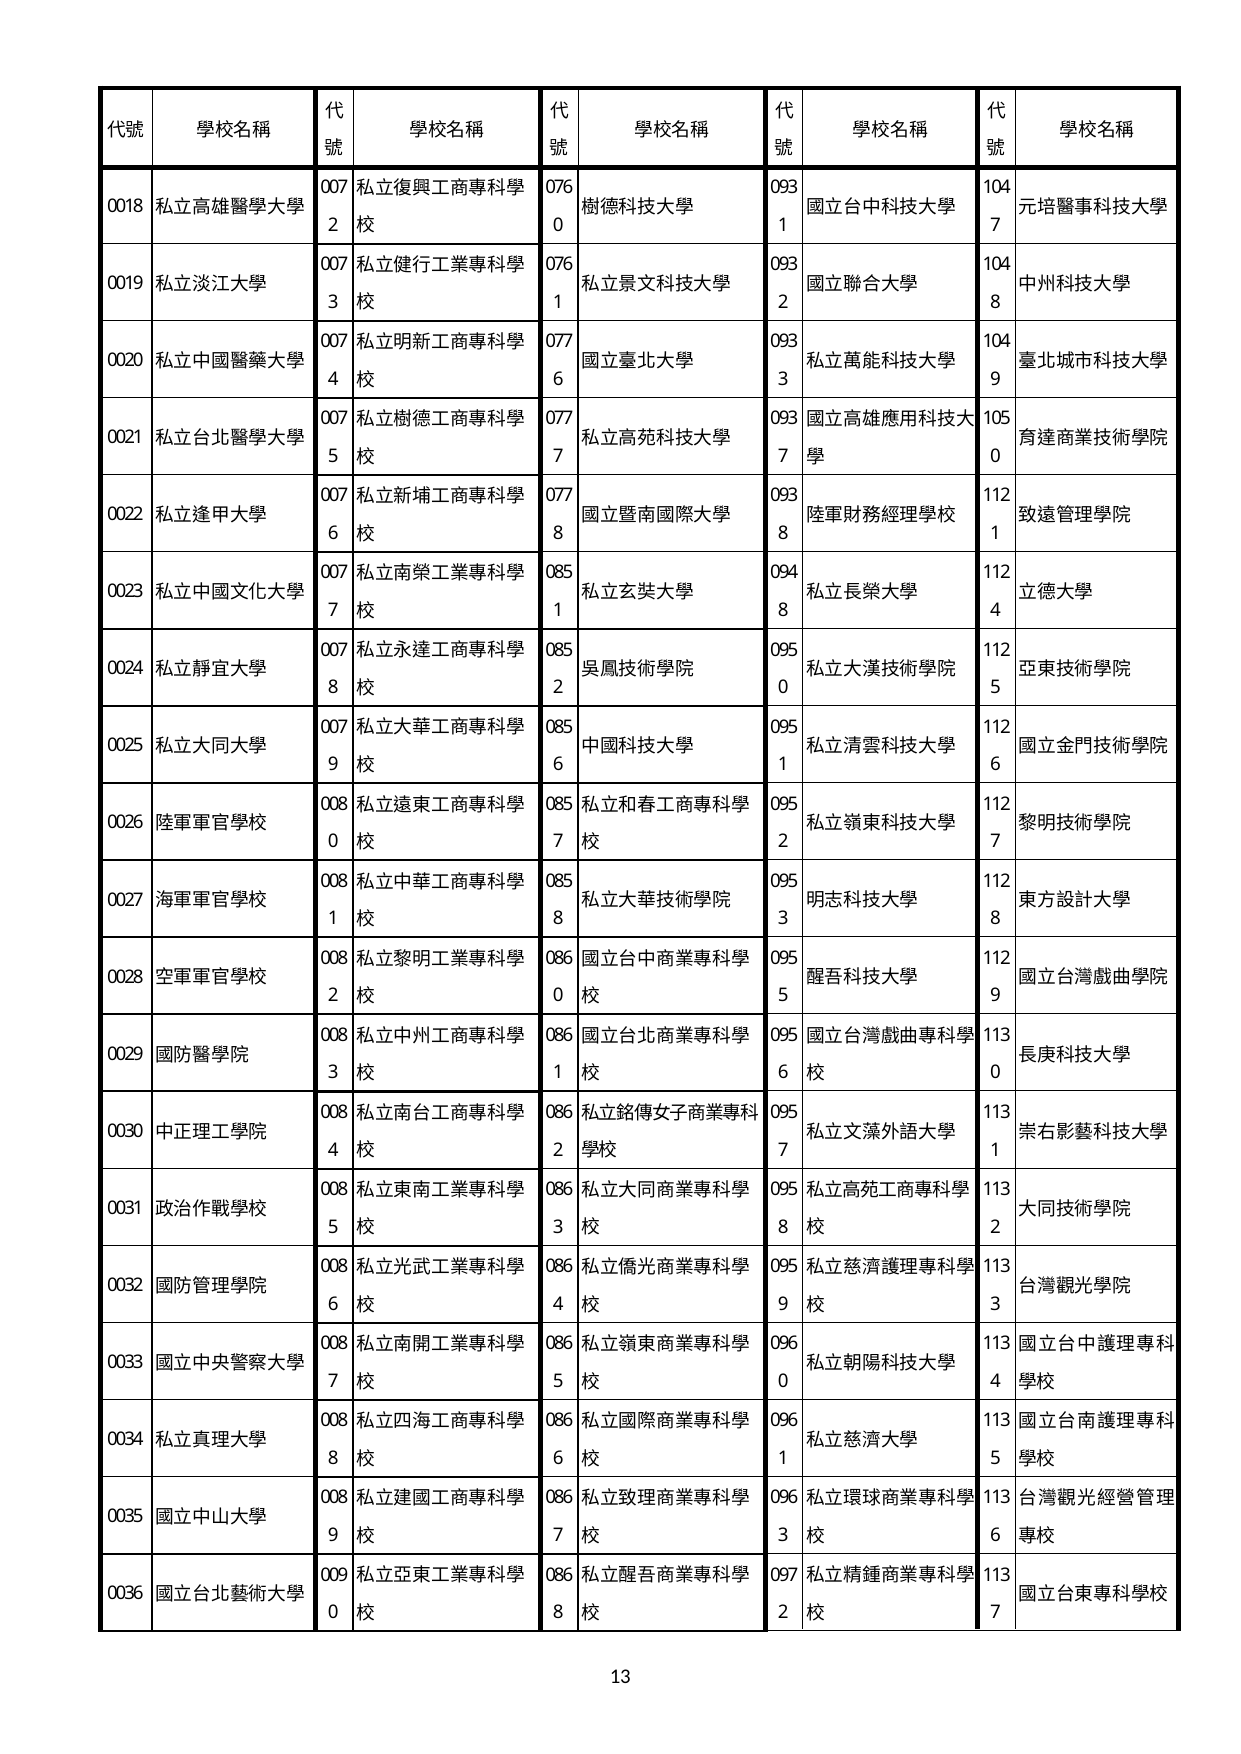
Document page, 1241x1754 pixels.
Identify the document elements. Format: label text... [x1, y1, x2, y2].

table_cell 0761 [543, 244, 577, 319]
table_cell 0953 [768, 860, 802, 936]
table_cell 0034 [103, 1400, 151, 1476]
table_cell 0863 [543, 1169, 577, 1244]
table_cell 0933 [768, 321, 802, 397]
table_cell 1131 [980, 1091, 1015, 1167]
table_cell 育達商業技術學院 [1016, 398, 1176, 474]
table_cell 0075 [318, 399, 352, 474]
table_cell 私立遠東工商專科學校 [354, 784, 538, 859]
table_cell 0033 [103, 1323, 151, 1399]
table_cell 0086 [318, 1247, 352, 1322]
table_header 代號 [103, 90, 152, 165]
table_cell 國防醫學院 [153, 1015, 313, 1090]
table_cell 0760 [543, 170, 577, 242]
table_cell 國立聯合大學 [803, 244, 975, 319]
table_cell 中正理工學院 [153, 1092, 313, 1167]
table_cell 中國科技大學 [579, 707, 763, 782]
table_cell 國立中央警察大學 [153, 1323, 313, 1399]
table_cell 私立長榮大學 [803, 552, 975, 628]
table_cell 0858 [543, 861, 577, 936]
table_cell 陸軍軍官學校 [153, 784, 313, 859]
table_cell 0865 [543, 1323, 577, 1399]
table_cell 私立樹德工商專科學校 [354, 399, 538, 474]
table_cell 1132 [980, 1169, 1015, 1244]
table_cell 0948 [768, 552, 802, 628]
table_cell 0958 [768, 1169, 802, 1244]
table_cell 0073 [318, 245, 352, 319]
table_cell 立德大學 [1016, 552, 1176, 628]
table_cell 私立大漢技術學院 [803, 629, 975, 705]
table_cell 私立光武工業專科學校 [354, 1247, 538, 1322]
table_cell 私立慈濟大學 [803, 1400, 975, 1476]
table_header 代號 [768, 90, 802, 165]
table_cell 0861 [543, 1015, 577, 1090]
table_cell 0955 [768, 937, 802, 1013]
table_cell 臺北城市科技大學 [1016, 321, 1176, 397]
table_cell 0961 [768, 1400, 802, 1476]
table_cell 0022 [103, 475, 151, 551]
table_cell 國立台東專科學校 [1015, 1554, 1176, 1630]
table_cell 0079 [318, 707, 352, 782]
table_cell 大同技術學院 [1016, 1169, 1176, 1244]
table_cell 0951 [768, 706, 802, 782]
table_cell 0036 [103, 1555, 151, 1630]
table_cell 0025 [103, 707, 151, 782]
table_cell 台灣觀光經營管理專校 [1016, 1477, 1176, 1553]
table_cell 0932 [768, 244, 802, 319]
table_cell 私立亞東工業專科學校 [354, 1555, 538, 1630]
table_cell 私立逢甲大學 [153, 475, 313, 551]
table_cell 0777 [543, 398, 577, 474]
table_cell 0021 [103, 398, 151, 474]
table_cell 0089 [318, 1478, 352, 1553]
table_cell 0931 [768, 170, 802, 242]
table_cell 0776 [543, 321, 577, 397]
table_cell 0868 [543, 1555, 577, 1630]
table_cell 政治作戰學校 [153, 1169, 313, 1244]
table_cell 國立台中科技大學 [803, 170, 975, 242]
table_cell 私立國際商業專科學校 [579, 1400, 763, 1476]
table_cell 私立嶺東科技大學 [803, 783, 975, 859]
table_cell 私立大同大學 [153, 707, 313, 782]
table_cell 0087 [318, 1324, 352, 1399]
table_cell 國立台灣戲曲專科學校 [803, 1014, 975, 1090]
table_cell 私立萬能科技大學 [803, 321, 975, 397]
table_cell 私立黎明工業專科學校 [354, 938, 538, 1013]
table_cell 私立嶺東商業專科學校 [579, 1323, 763, 1399]
table_header 代號 [980, 90, 1015, 165]
table_cell 私立東南工業專科學校 [354, 1170, 538, 1244]
table_cell 元培醫事科技大學 [1016, 170, 1176, 242]
table_cell 0077 [318, 553, 352, 628]
table_cell 0090 [318, 1555, 352, 1630]
table_cell 私立南開工業專科學校 [354, 1324, 538, 1399]
table_cell 國防管理學院 [153, 1246, 313, 1322]
table_cell 0035 [103, 1477, 151, 1553]
table_cell 0023 [103, 552, 151, 628]
table_cell 私立文藻外語大學 [803, 1091, 975, 1167]
table_cell 0088 [318, 1401, 352, 1476]
table_cell 0029 [103, 1015, 151, 1090]
table_cell 私立和春工商專科學校 [579, 784, 763, 859]
table_cell 私立朝陽科技大學 [803, 1323, 975, 1399]
table_header 學校名稱 [354, 90, 538, 165]
table_cell 1129 [980, 937, 1015, 1013]
table_cell 國立高雄應用科技大學 [803, 398, 975, 474]
table_cell 0963 [768, 1477, 802, 1553]
table_cell 0960 [768, 1323, 802, 1399]
table_header 學校名稱 [579, 90, 763, 165]
table_cell 國立台中商業專科學校 [579, 938, 763, 1013]
table_cell 私立銘傳女子商業專科學校 [579, 1092, 763, 1167]
table_cell 1049 [980, 321, 1015, 397]
table_cell 1128 [980, 860, 1015, 936]
table_cell 私立大同商業專科學校 [579, 1169, 763, 1244]
table_cell 1130 [980, 1014, 1015, 1090]
table_cell 黎明技術學院 [1016, 783, 1176, 859]
table_cell 私立高雄醫學大學 [153, 170, 313, 242]
table_cell 0851 [543, 552, 577, 628]
table_cell 私立高苑科技大學 [579, 398, 763, 474]
table_cell 0020 [103, 321, 151, 397]
table_cell 私立僑光商業專科學校 [579, 1246, 763, 1322]
table_cell 0076 [318, 476, 352, 551]
table_cell 私立新埔工商專科學校 [354, 476, 538, 551]
table_cell 私立醒吾商業專科學校 [579, 1555, 763, 1630]
table_cell 私立南榮工業專科學校 [354, 553, 538, 628]
table_cell 1126 [980, 706, 1015, 782]
table_cell 1050 [980, 398, 1015, 474]
table_cell 1136 [980, 1477, 1015, 1553]
table_cell 私立致理商業專科學校 [579, 1477, 763, 1553]
table_cell 1137 [978, 1554, 1015, 1630]
table_cell 中州科技大學 [1016, 244, 1176, 319]
table_cell 0019 [103, 244, 151, 319]
table_cell 樹德科技大學 [579, 170, 763, 242]
table_cell 0952 [768, 783, 802, 859]
table_cell 0030 [103, 1092, 151, 1167]
table_cell 0026 [103, 784, 151, 859]
table_cell 私立中國文化大學 [153, 552, 313, 628]
table_cell 國立台灣戲曲學院 [1016, 937, 1176, 1013]
table_cell 0028 [103, 938, 151, 1013]
table_cell 1127 [980, 783, 1015, 859]
table_cell 0867 [543, 1477, 577, 1553]
table_cell 0852 [543, 630, 577, 705]
table_cell 1124 [980, 552, 1015, 628]
table_cell 0957 [768, 1091, 802, 1167]
table_cell 國立暨南國際大學 [579, 475, 763, 551]
table_cell 0856 [543, 707, 577, 782]
table_cell 私立台北醫學大學 [153, 398, 313, 474]
table_cell 0866 [543, 1400, 577, 1476]
table_cell 私立慈濟護理專科學校 [803, 1246, 975, 1322]
table_cell 私立復興工商專科學校 [354, 170, 538, 242]
table_cell 私立南台工商專科學校 [354, 1093, 538, 1167]
table_cell 0778 [543, 475, 577, 551]
table_cell 0085 [318, 1170, 352, 1244]
table_cell 0024 [103, 630, 151, 705]
table_cell 0956 [768, 1014, 802, 1090]
table_cell 私立環球商業專科學校 [803, 1477, 975, 1553]
table_cell 私立靜宜大學 [153, 630, 313, 705]
table_cell 空軍軍官學校 [153, 938, 313, 1013]
table_cell 0031 [103, 1169, 151, 1244]
table_cell 國立中山大學 [153, 1477, 313, 1553]
table_cell 私立清雲科技大學 [803, 706, 975, 782]
table_cell 私立大華工商專科學校 [354, 707, 538, 782]
table_cell 1133 [980, 1246, 1015, 1322]
table_cell 1134 [980, 1323, 1015, 1399]
table_cell 1121 [980, 475, 1015, 551]
table_cell 海軍軍官學校 [153, 861, 313, 936]
table_cell 0857 [543, 784, 577, 859]
table_cell 東方設計大學 [1016, 860, 1176, 936]
table_cell 0083 [318, 1015, 352, 1090]
table_cell 0081 [318, 861, 352, 936]
table_header 代號 [543, 90, 578, 165]
table_cell 1047 [980, 170, 1015, 242]
table_cell 私立精鍾商業專科學校 [803, 1554, 978, 1630]
table_cell 國立金門技術學院 [1016, 706, 1176, 782]
table_cell 0018 [103, 170, 151, 242]
table_cell 0862 [543, 1092, 577, 1167]
table_cell 私立景文科技大學 [579, 244, 763, 319]
table_cell 致遠管理學院 [1016, 475, 1176, 551]
table_cell 0084 [318, 1093, 352, 1167]
table_header 學校名稱 [153, 90, 313, 165]
table_cell 私立淡江大學 [153, 244, 313, 319]
table_cell 私立明新工商專科學校 [354, 322, 538, 397]
table_cell 0072 [318, 170, 352, 242]
table_header 學校名稱 [1016, 90, 1176, 165]
table_header 代號 [318, 90, 353, 165]
table_cell 私立真理大學 [153, 1400, 313, 1476]
table_cell 0972 [768, 1554, 803, 1630]
table_cell 長庚科技大學 [1016, 1014, 1176, 1090]
table_cell 1135 [980, 1400, 1015, 1476]
table_cell 1125 [980, 629, 1015, 705]
table_cell 0959 [768, 1246, 802, 1322]
table_cell 0950 [768, 629, 802, 705]
table_cell 1048 [980, 244, 1015, 319]
table_cell 國立台北商業專科學校 [579, 1015, 763, 1090]
table_cell 國立臺北大學 [579, 321, 763, 397]
table_cell 私立中國醫藥大學 [153, 321, 313, 397]
table_cell 明志科技大學 [803, 860, 975, 936]
table_cell 0080 [318, 784, 352, 859]
table_cell 私立中州工商專科學校 [354, 1015, 538, 1090]
table_cell 吳鳳技術學院 [579, 630, 763, 705]
table_cell 0860 [543, 938, 577, 1013]
table_cell 私立中華工商專科學校 [354, 861, 538, 936]
table_cell 0074 [318, 322, 352, 397]
table_cell 0937 [768, 398, 802, 474]
table_cell 私立四海工商專科學校 [354, 1401, 538, 1476]
table_cell 私立建國工商專科學校 [354, 1478, 538, 1553]
table_cell 亞東技術學院 [1016, 629, 1176, 705]
table_cell 0938 [768, 475, 802, 551]
table_cell 陸軍財務經理學校 [803, 475, 975, 551]
table_cell 台灣觀光學院 [1016, 1246, 1176, 1322]
table_cell 私立永達工商專科學校 [354, 630, 538, 705]
table_cell 國立台北藝術大學 [153, 1555, 313, 1630]
table_cell 私立大華技術學院 [579, 861, 763, 936]
table_cell 國立台中護理專科學校 [1016, 1323, 1176, 1399]
table_cell 0032 [103, 1246, 151, 1322]
table_cell 國立台南護理專科學校 [1016, 1400, 1176, 1476]
table_cell 0078 [318, 630, 352, 705]
table_cell 醒吾科技大學 [803, 937, 975, 1013]
table_cell 0027 [103, 861, 151, 936]
table_cell 私立玄奘大學 [579, 552, 763, 628]
table_cell 私立健行工業專科學校 [354, 245, 538, 319]
table_cell 0082 [318, 938, 352, 1013]
table_cell 崇右影藝科技大學 [1016, 1091, 1176, 1167]
table_cell 0864 [543, 1246, 577, 1322]
table_cell 私立高苑工商專科學校 [803, 1169, 975, 1244]
table_header 學校名稱 [803, 90, 975, 165]
